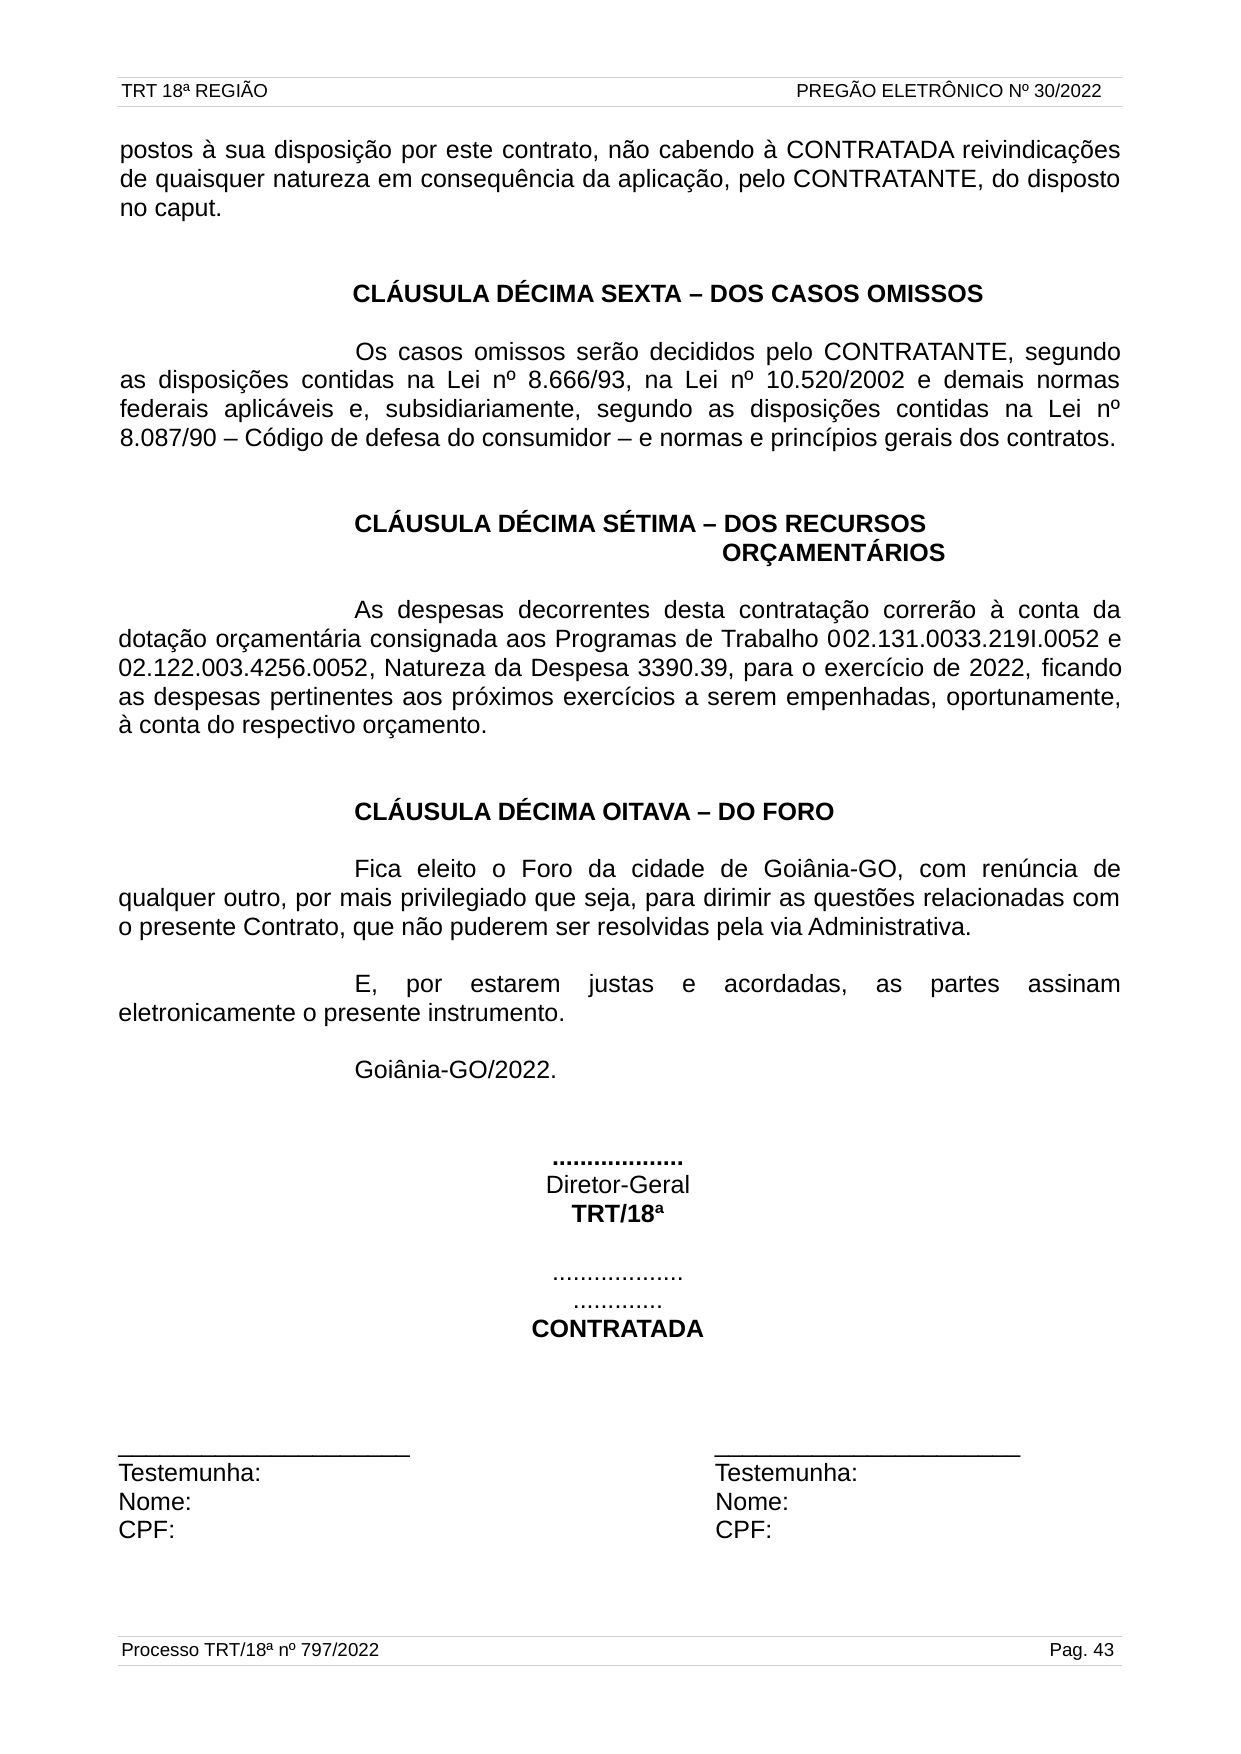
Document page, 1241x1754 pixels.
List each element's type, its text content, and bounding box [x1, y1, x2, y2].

text CLÁUSULA DÉCIMA OITAVA – DO FORO [118, 797, 1122, 826]
text As despesas decorrentes desta contratação correrão à conta da dotação orçamentária consignada aos Programas de Trabalho 002.131.0033.219I.0052 e 02.122.003.4256.0052, Natureza da Despesa 3390.39, para o exercício de 2022, ficando as despesas pertinentes aos próximos exercícios a serem empenhadas, oportunamente, à conta do respectivo orçamento. [118, 596, 1122, 739]
text E, por estarem justas e acordadas, as partes assinam eletronicamente o presente instrumento. [118, 969, 1122, 1027]
text CONTRATADA [118, 1314, 1117, 1343]
text postos à sua disposição por este contrato, não cabendo à CONTRATADA reivindicações de quaisquer natureza em consequência da aplicação, pelo CONTRATANTE, do disposto no caput. [119, 136, 1122, 222]
text ................... [118, 1257, 1117, 1286]
text Fica eleito o Foro da cidade de Goiânia-GO, com renúncia de qualquer outro, por mais privilegiado que seja, para dirimir as questões relacionadas com o presente Contrato, que não puderem ser resolvidas pela via Administrativa. [118, 854, 1122, 941]
text CLÁUSULA DÉCIMA SÉTIMA – DOS RECURSOS ORÇAMENTÁRIOS [118, 509, 1122, 567]
text Goiânia-GO/2022. [118, 1056, 1122, 1084]
text ................... [118, 1142, 1117, 1171]
text Diretor-Geral [118, 1171, 1117, 1199]
text CPF: CPF: [118, 1516, 1122, 1544]
text Testemunha: Testemunha: [118, 1458, 1122, 1487]
text CLÁUSULA DÉCIMA SEXTA – DOS CASOS OMISSOS [118, 279, 1122, 308]
text _____________________ ______________________ [118, 1429, 1122, 1458]
text TRT/18ª [118, 1199, 1117, 1228]
text ............. [118, 1286, 1117, 1314]
text Os casos omissos serão decididos pelo CONTRATANTE, segundo as disposições contidas na Lei nº 8.666/93, na Lei nº 10.520/2002 e demais normas federais aplicáveis e, subsidiariamente, segundo as disposições contidas na Lei nº 8.087/90 – Código de defesa do consumidor – e normas e princípios gerais dos contratos. [119, 337, 1122, 452]
text Nome: Nome: [118, 1487, 1122, 1516]
